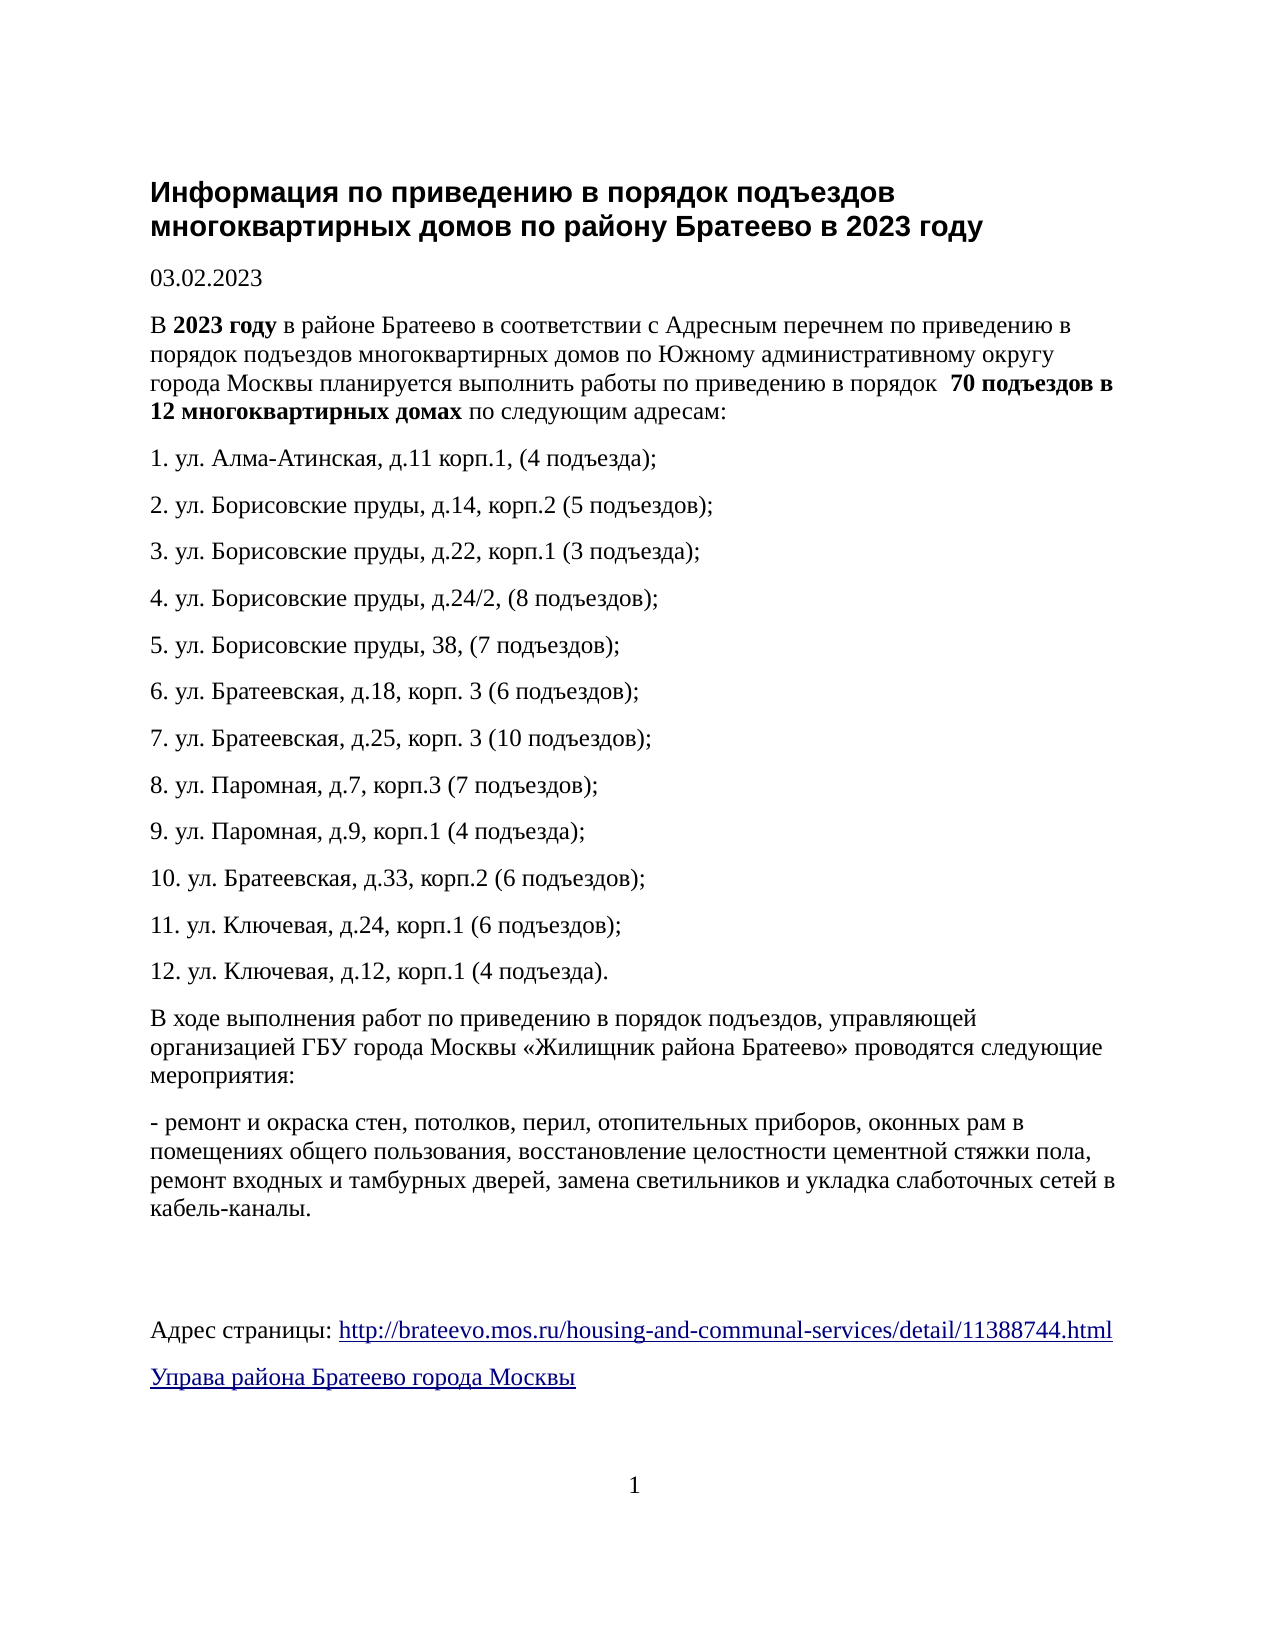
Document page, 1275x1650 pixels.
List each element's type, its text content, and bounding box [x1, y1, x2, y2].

text Адрес страницы: http://brateevo.mos.ru/housing-and-communal-services/detail/11388744.html [150, 1316, 1125, 1344]
text 03.02.2023 [150, 263, 1125, 292]
text 9. ул. Паромная, д.9, корп.1 (4 подъезда); [150, 816, 1125, 845]
text В ходе выполнения работ по приведению в порядок подъездов, управляющей организацией ГБУ города Москвы «Жилищник района Братеево» проводятся следующие мероприятия: [150, 1003, 1125, 1089]
text 2. ул. Борисовские пруды, д.14, корп.2 (5 подъездов); [150, 490, 1125, 518]
text 6. ул. Братеевская, д.18, корп. 3 (6 подъездов); [150, 676, 1125, 705]
text 1. ул. Алма-Атинская, д.11 корп.1, (4 подъезда); [150, 443, 1125, 472]
text 8. ул. Паромная, д.7, корп.3 (7 подъездов); [150, 770, 1125, 798]
text 11. ул. Ключевая, д.24, корп.1 (6 подъездов); [150, 910, 1125, 938]
text 4. ул. Борисовские пруды, д.24/2, (8 подъездов); [150, 583, 1125, 612]
text - ремонт и окраска стен, потолков, перил, отопительных приборов, оконных рам в помещениях общего пользования, восстановление целостности цементной стяжки пола, ремонт входных и тамбурных дверей, замена светильников и укладка слаботочных сетей в кабель-каналы. [150, 1107, 1125, 1222]
text 10. ул. Братеевская, д.33, корп.2 (6 подъездов); [150, 863, 1125, 892]
text 12. ул. Ключевая, д.12, корп.1 (4 подъезда). [150, 956, 1125, 985]
text В 2023 году в районе Братеево в соответствии с Адресным перечнем по приведению в порядок подъездов многоквартирных домов по Южному административному округу города Москвы планируется выполнить работы по приведению в порядок 70 подъездов в 12 многоквартирных домах по следующим адресам: [150, 310, 1125, 425]
text 3. ул. Борисовские пруды, д.22, корп.1 (3 подъезда); [150, 536, 1125, 565]
subtitle Информация по приведению в порядок подъездов многоквартирных домов по району Братеево в 2023 году [150, 175, 1125, 242]
text Управа района Братеево города Москвы [150, 1362, 1125, 1391]
text 7. ул. Братеевская, д.25, корп. 3 (10 подъездов); [150, 723, 1125, 752]
text 5. ул. Борисовские пруды, 38, (7 подъездов); [150, 630, 1125, 658]
